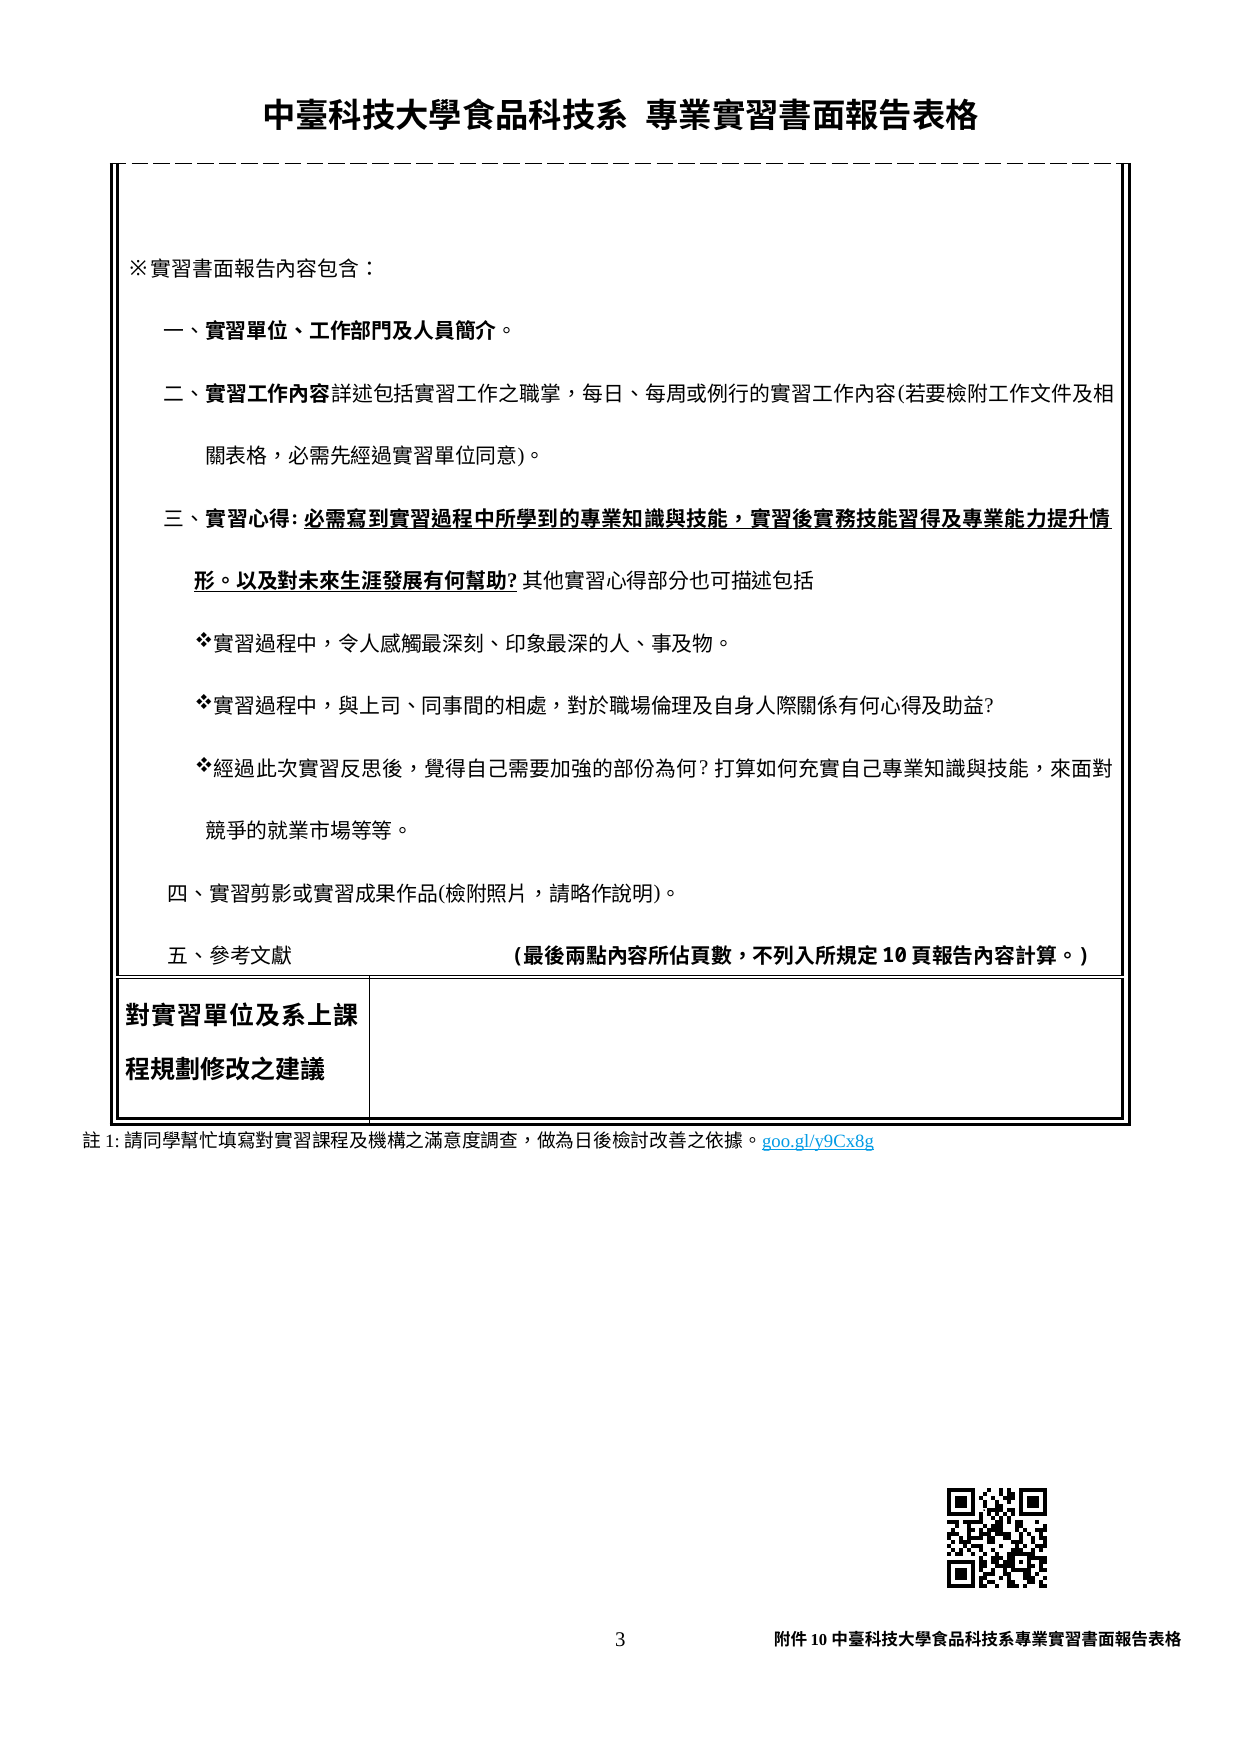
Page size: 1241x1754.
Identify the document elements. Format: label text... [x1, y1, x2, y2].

table_cell ※實習書面報告內容包含： 一、實習單位、工作部門及人員簡介。 二、實習工作內容詳述包括實習工作之職掌，每日、每周或例行的實習工作內容(若要檢附工作文件及相關表格，必需先經過實習單位同意)。 三、實習心得: 必需寫到實習過程中所學到的專業知識與技能，實習後實務技能習得及專業能力提升情 形。以及對未來生涯發展有何幫助? 其他實習心得部分也可描述包括 實習過程中，令人感觸最深刻、印象最深的人、事及物。 實習過程中，與上司、同事間的相處，對於職場倫理及自身人際關係有何心得及助益? 經過此次實習反思後，覺得自己需要加強的部份為何? 打算如何充實自己專業知識與技能，來面對 競爭的就業市場等等。 四、實習剪影或實習成果作品(檢附照片，請略作說明)。 五、參考文獻 (最後兩點內容所佔頁數，不列入所規定10頁報告內容計算。) [119, 163, 1121, 975]
table_cell 對實習單位及系上課程規劃修改之建議 [119, 979, 369, 1117]
table_cell [370, 979, 1121, 1117]
text 註1: 請同學幫忙填寫對實習課程及機構之滿意度調查，做為日後檢討改善之依據。goo.gl/y9Cx8g [59, 1126, 1181, 1153]
